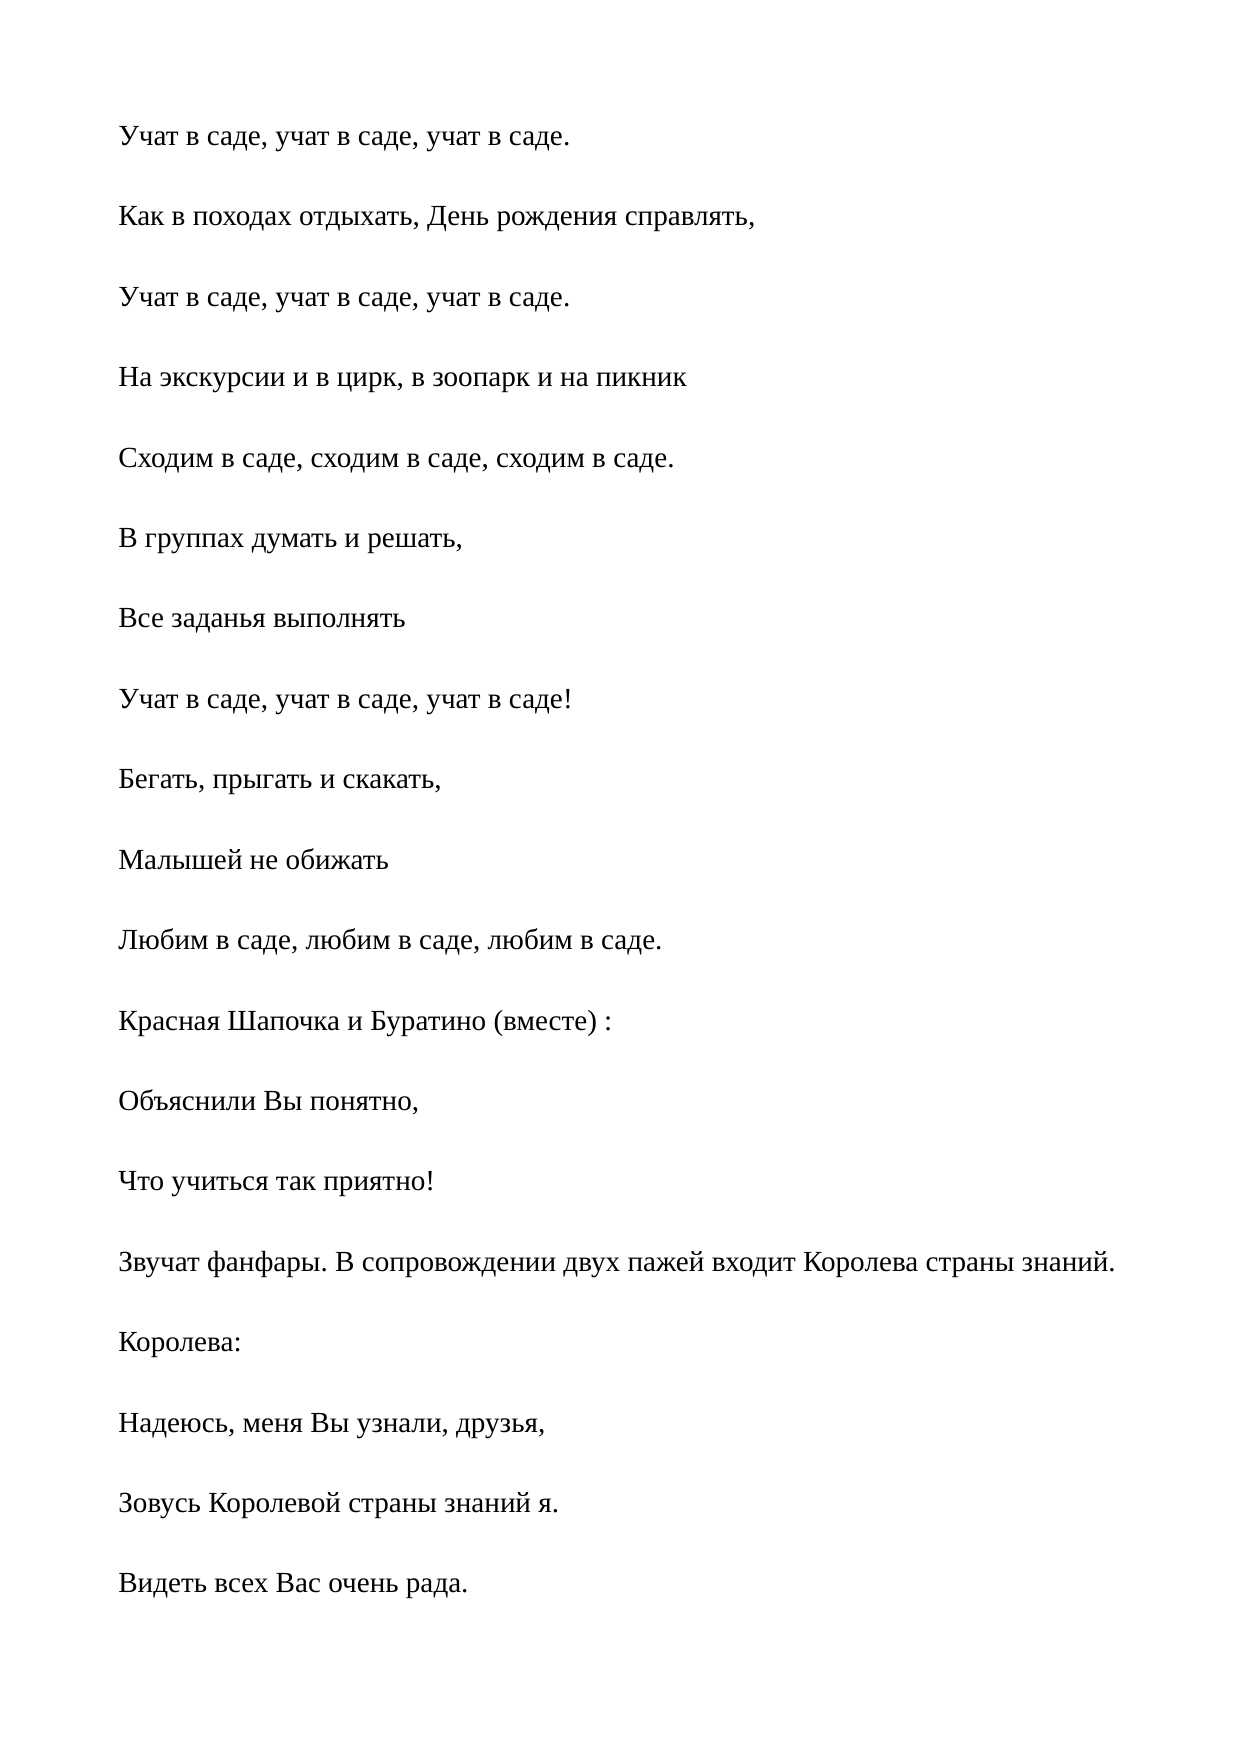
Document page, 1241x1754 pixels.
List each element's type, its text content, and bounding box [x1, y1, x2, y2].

text Звучат фанфары. В сопровождении двух пажей входит Королева страны знаний. [118, 1244, 1122, 1277]
text На экскурсии и в цирк, в зоопарк и на пикник [118, 359, 1122, 393]
text Объяснили Вы понятно, [118, 1083, 1122, 1117]
text Королева: [118, 1324, 1122, 1358]
text Учат в саде, учат в саде, учат в саде. [118, 118, 1122, 152]
text Видеть всех Вас очень рада. [118, 1566, 1122, 1599]
text Малышей не обижать [118, 842, 1122, 875]
text Все заданья выполнять [118, 601, 1122, 634]
text Сходим в саде, сходим в саде, сходим в саде. [118, 440, 1122, 473]
text Зовусь Королевой страны знаний я. [118, 1485, 1122, 1519]
text Учат в саде, учат в саде, учат в саде! [118, 681, 1122, 714]
text Красная Шапочка и Буратино (вместе) : [118, 1003, 1122, 1036]
text Бегать, прыгать и скакать, [118, 761, 1122, 795]
text В группах думать и решать, [118, 520, 1122, 554]
text Что учиться так приятно! [118, 1163, 1122, 1197]
text Надеюсь, меня Вы узнали, друзья, [118, 1405, 1122, 1438]
text Любим в саде, любим в саде, любим в саде. [118, 922, 1122, 956]
text Учат в саде, учат в саде, учат в саде. [118, 279, 1122, 312]
text Как в походах отдыхать, День рождения справлять, [118, 198, 1122, 232]
